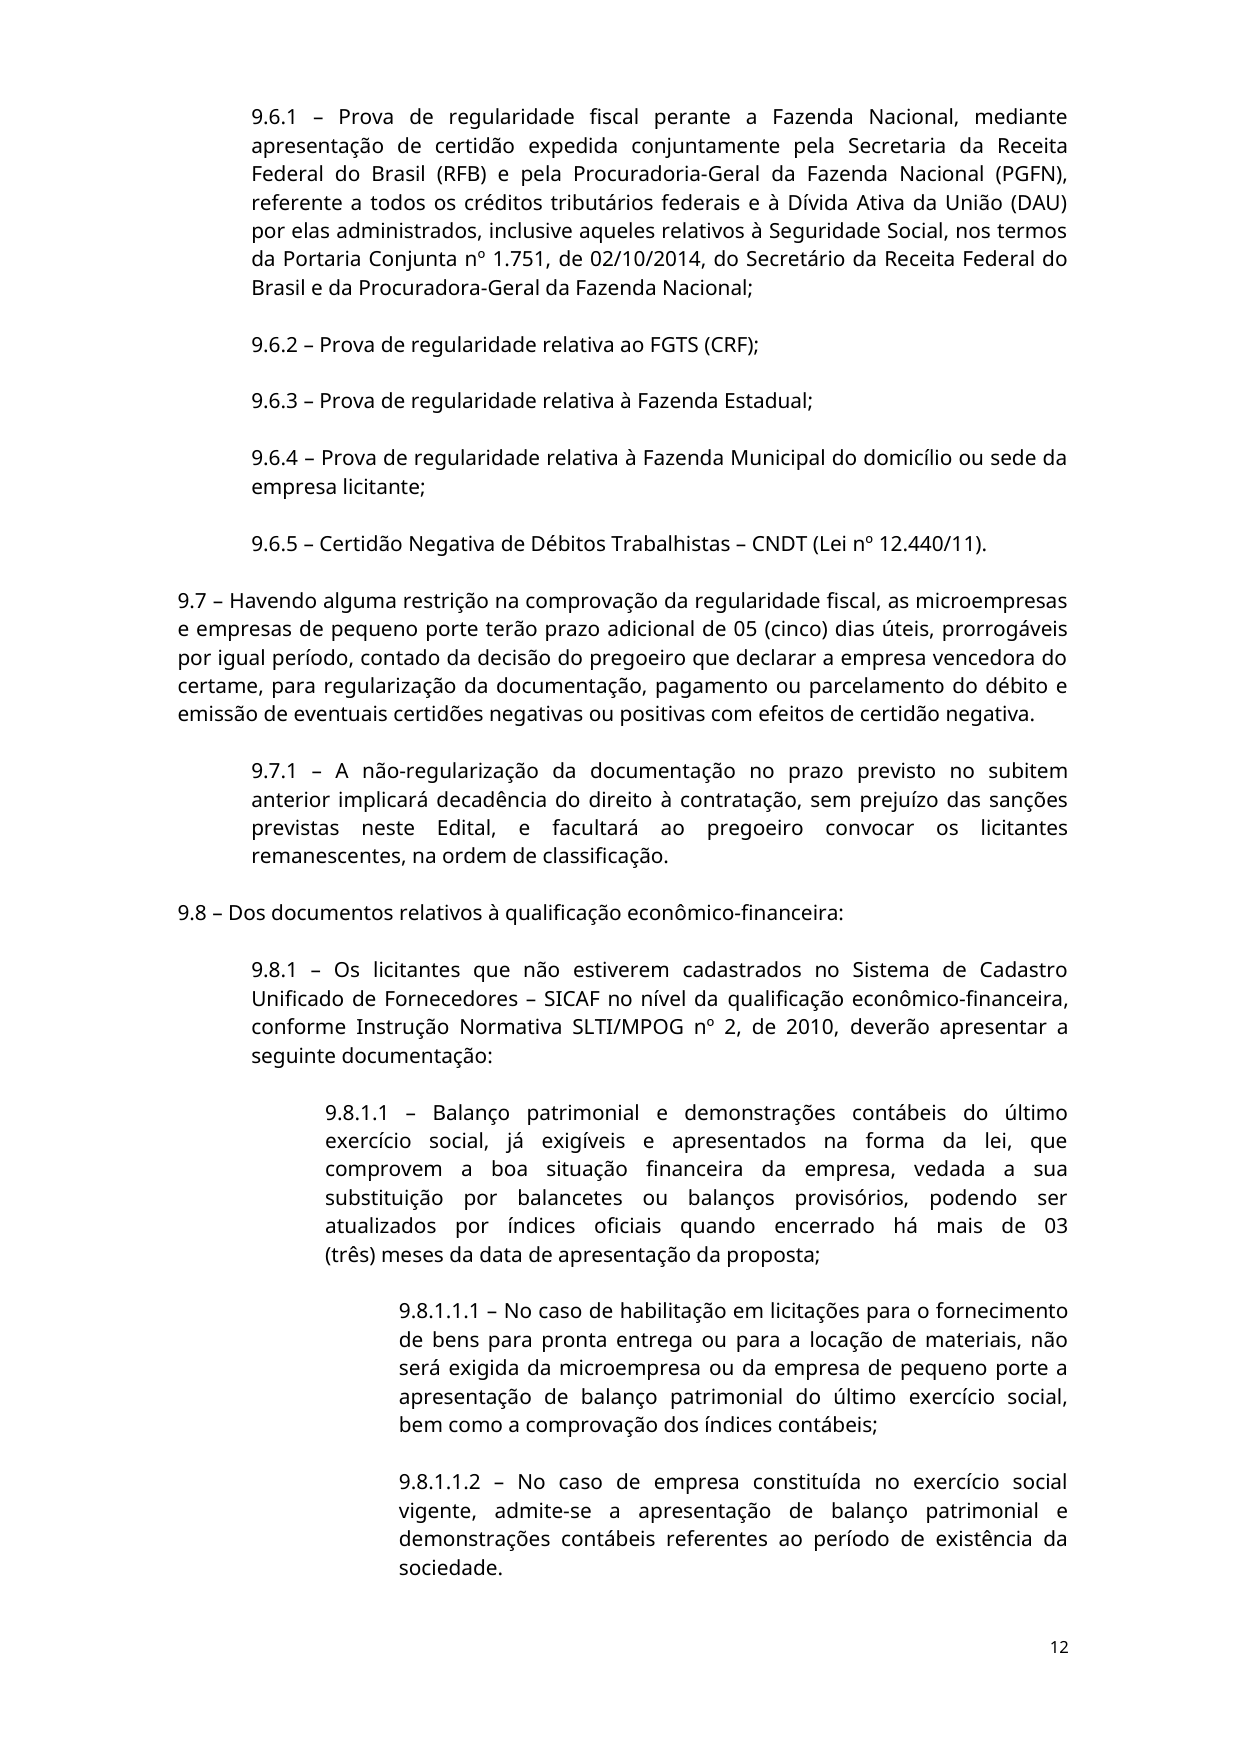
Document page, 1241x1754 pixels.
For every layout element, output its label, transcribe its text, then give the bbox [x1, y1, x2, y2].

text 9.8.1.1.2 – No caso de empresa constituída no exercício social vigente, admite-se a apresentação de balanço patrimonial e demonstrações contábeis referentes ao período de existência da sociedade. [399, 1467, 1069, 1581]
text 9.6.1 – Prova de regularidade fiscal perante a Fazenda Nacional, mediante apresentação de certidão expedida conjuntamente pela Secretaria da Receita Federal do Brasil (RFB) e pela Procuradoria-Geral da Fazenda Nacional (PGFN), referente a todos os créditos tributários federais e à Dívida Ativa da União (DAU) por elas administrados, inclusive aqueles relativos à Seguridade Social, nos termos da Portaria Conjunta nº 1.751, de 02/10/2014, do Secretário da Receita Federal do Brasil e da Procuradora-Geral da Fazenda Nacional; [251, 102, 1069, 301]
text 9.7 – Havendo alguma restrição na comprovação da regularidade fiscal, as microempresas e empresas de pequeno porte terão prazo adicional de 05 (cinco) dias úteis, prorrogáveis por igual período, contado da decisão do pregoeiro que declarar a empresa vencedora do certame, para regularização da documentação, pagamento ou parcelamento do débito e emissão de eventuais certidões negativas ou positivas com efeitos de certidão negativa. [177, 586, 1069, 728]
text 9.8.1 – Os licitantes que não estiverem cadastrados no Sistema de Cadastro Unificado de Fornecedores – SICAF no nível da qualificação econômico-financeira, conforme Instrução Normativa SLTI/MPOG nº 2, de 2010, deverão apresentar a seguinte documentação: [251, 955, 1069, 1069]
list 9.6.3 – Prova de regularidade relativa à Fazenda Estadual; [251, 387, 1069, 415]
text 9.8 – Dos documentos relativos à qualificação econômico-financeira: [177, 898, 1069, 927]
text 9.6.4 – Prova de regularidade relativa à Fazenda Municipal do domicílio ou sede da empresa licitante; [251, 443, 1069, 500]
text 9.8.1.1.1 – No caso de habilitação em licitações para o fornecimento de bens para pronta entrega ou para a locação de materiais, não será exigida da microempresa ou da empresa de pequeno porte a apresentação de balanço patrimonial do último exercício social, bem como a comprovação dos índices contábeis; [399, 1297, 1069, 1439]
text 9.6.2 – Prova de regularidade relativa ao FGTS (CRF); [251, 330, 1069, 358]
text 9.6.5 – Certidão Negativa de Débitos Trabalhistas – CNDT (Lei nº 12.440/11). [251, 529, 1069, 557]
text 9.7.1 – A não-regularização da documentação no prazo previsto no subitem anterior implicará decadência do direito à contratação, sem prejuízo das sanções previstas neste Edital, e facultará ao pregoeiro convocar os licitantes remanescentes, na ordem de classificação. [251, 756, 1069, 870]
text 9.8.1.1 – Balanço patrimonial e demonstrações contábeis do último exercício social, já exigíveis e apresentados na forma da lei, que comprovem a boa situação financeira da empresa, vedada a sua substituição por balancetes ou balanços provisórios, podendo ser atualizados por índices oficiais quando encerrado há mais de 03 (três) meses da data de apresentação da proposta; [325, 1098, 1069, 1268]
